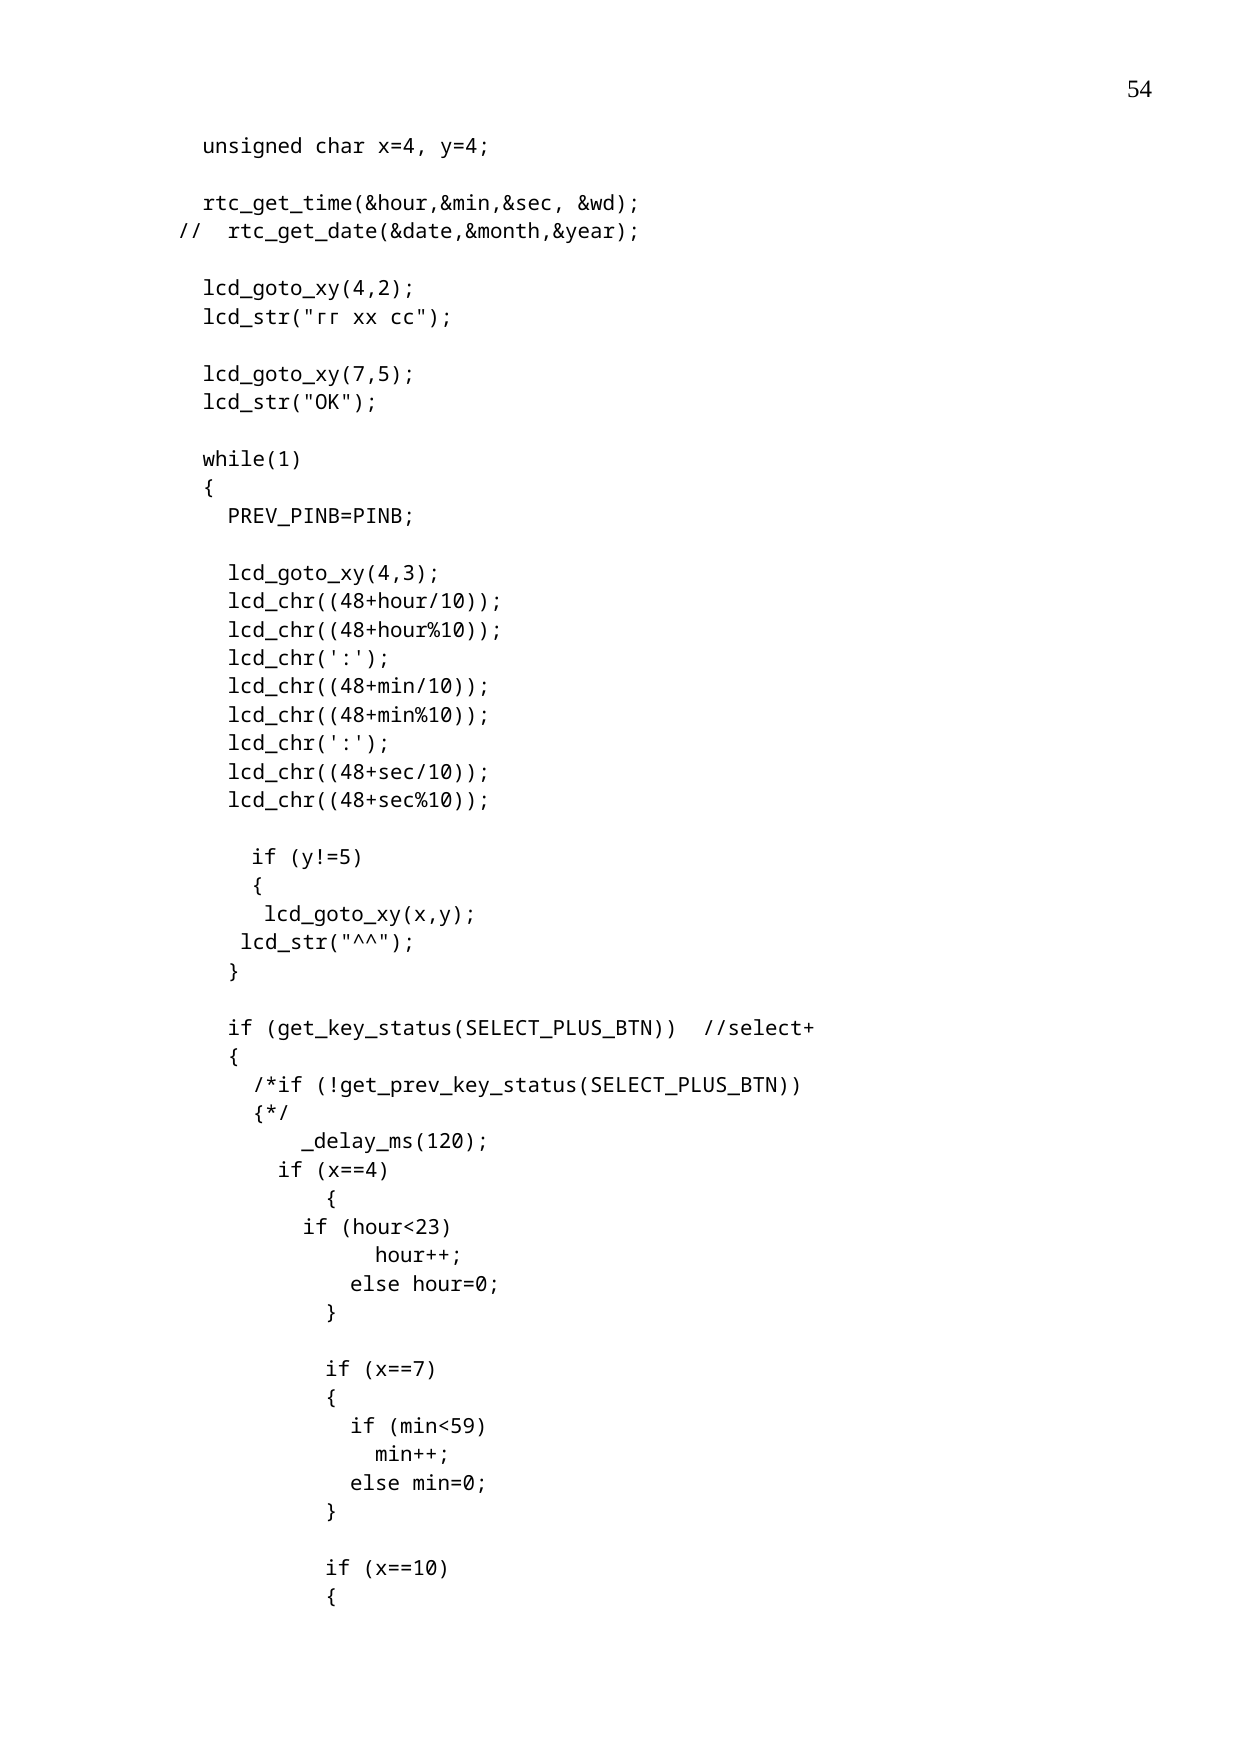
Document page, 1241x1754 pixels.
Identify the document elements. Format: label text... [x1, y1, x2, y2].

text lcd_goto_xy(4,2); [177, 273, 1152, 302]
text rtc_get_time(&hour,&min,&sec, &wd); [177, 188, 1152, 217]
text _delay_ms(120); [177, 1127, 1152, 1155]
text { [177, 1382, 1152, 1411]
text if (x==7) [177, 1354, 1152, 1382]
text lcd_goto_xy(x,y); [177, 899, 1152, 927]
text if (min<59) [177, 1411, 1152, 1439]
text else min=0; [177, 1468, 1152, 1496]
text PREV_PINB=PINB; [177, 501, 1152, 529]
text lcd_str("OK"); [177, 387, 1152, 416]
text lcd_chr((48+sec%10)); [177, 785, 1152, 814]
text if (y!=5) [177, 842, 1152, 871]
text if (x==10) [177, 1553, 1152, 1582]
text unsigned char x=4, y=4; [177, 131, 1152, 160]
text { [177, 472, 1152, 501]
text if (hour<23) [177, 1212, 1152, 1240]
text else hour=0; [177, 1269, 1152, 1297]
text } [177, 956, 1152, 984]
text } [177, 1496, 1152, 1525]
text { [177, 1041, 1152, 1070]
text lcd_chr(':'); [177, 643, 1152, 672]
text while(1) [177, 444, 1152, 472]
text lcd_chr((48+hour/10)); [177, 586, 1152, 615]
text { [177, 1582, 1152, 1610]
text { [177, 871, 1152, 899]
text lcd_chr((48+min%10)); [177, 700, 1152, 728]
text if (x==4) [177, 1155, 1152, 1183]
text { [177, 1183, 1152, 1212]
text lcd_chr(':'); [177, 728, 1152, 757]
text /*if (!get_prev_key_status(SELECT_PLUS_BTN)) [177, 1070, 1152, 1098]
text lcd_chr((48+hour%10)); [177, 615, 1152, 643]
text // rtc_get_date(&date,&month,&year); [177, 217, 1152, 245]
text hour++; [177, 1240, 1152, 1269]
text {*/ [177, 1098, 1152, 1127]
text lcd_str("^^"); [177, 927, 1152, 956]
text lcd_chr((48+min/10)); [177, 672, 1152, 700]
text } [177, 1297, 1152, 1326]
text if (get_key_status(SELECT_PLUS_BTN)) //select+ [177, 1013, 1152, 1041]
text lcd_goto_xy(4,3); [177, 558, 1152, 586]
text min++; [177, 1439, 1152, 1468]
text lcd_chr((48+sec/10)); [177, 757, 1152, 785]
text lcd_str("гг хх сс"); [177, 302, 1152, 330]
text lcd_goto_xy(7,5); [177, 359, 1152, 387]
